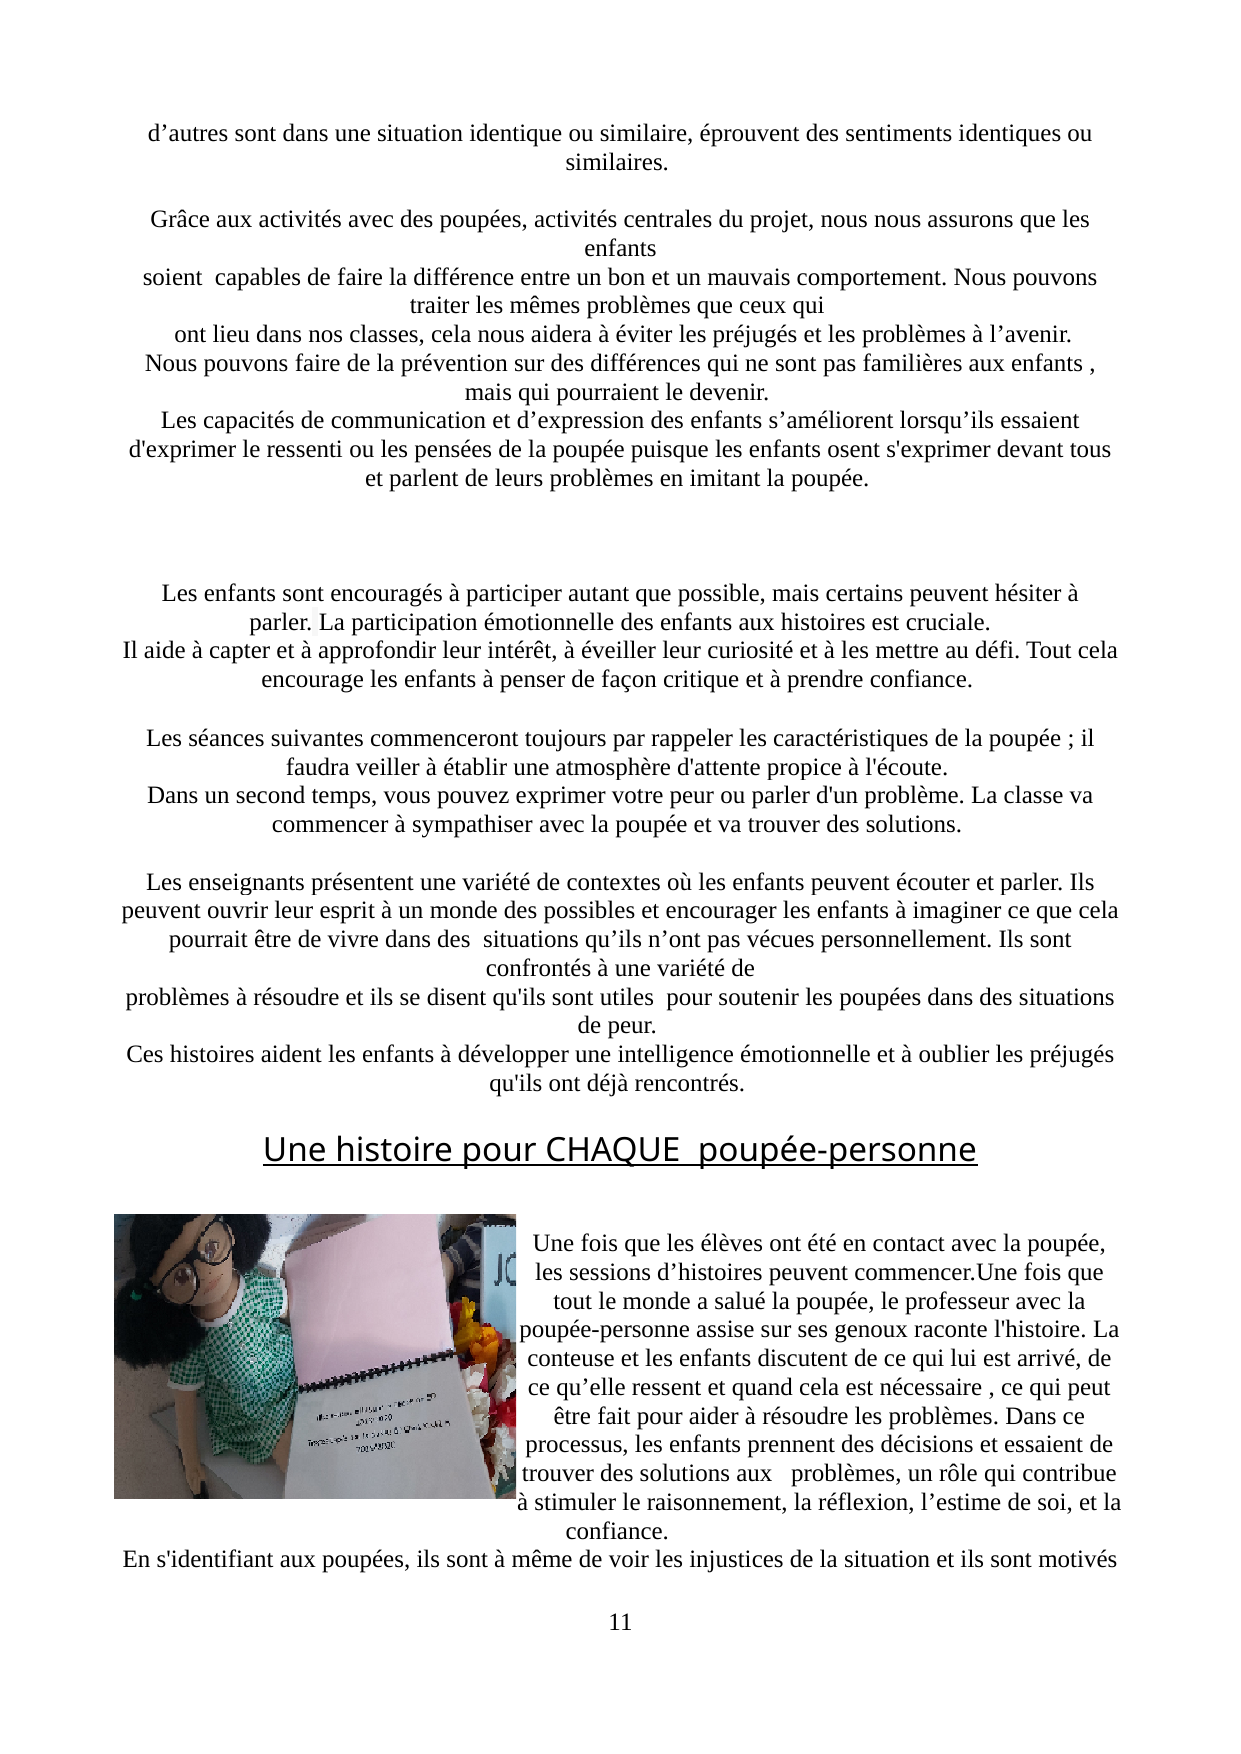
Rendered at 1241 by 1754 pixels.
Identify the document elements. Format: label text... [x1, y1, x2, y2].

text Les enfants sont encouragés à participer autant que possible, mais certains peuvent hésiter à parler. La participation émotionnelle des enfants aux histoires est cruciale. Il aide à capter et à approfondir leur intérêt, à éveiller leur curiosité et à les mettre au défi. Tout cela encourage les enfants à penser de façon critique et à prendre confiance. [118, 578, 1122, 723]
text Une fois que les élèves ont été en contact avec la poupée, les sessions d’histoires peuvent commencer.Une fois que tout le monde a salué la poupée, le professeur avec la poupée-personne assise sur ses genoux raconte l'histoire. La conteuse et les enfants discutent de ce qui lui est arrivé, de ce qu’elle ressent et quand cela est nécessaire , ce qui peut être fait pour aider à résoudre les problèmes. Dans ce processus, les enfants prennent des décisions et essaient de trouver des solutions aux problèmes, un rôle qui contribue à stimuler le raisonnement, la réflexion, l’estime de soi, et la confiance. En s'identifiant aux poupées, ils sont à même de voir les injustices de la situation et ils sont motivés [118, 1228, 1122, 1573]
text d’autres sont dans une situation identique ou similaire, éprouvent des sentiments identiques ou similaires. [118, 118, 1122, 176]
text Les enseignants présentent une variété de contextes où les enfants peuvent écouter et parler. Ils peuvent ouvrir leur esprit à un monde des possibles et encourager les enfants à imaginer ce que cela pourrait être de vivre dans des situations qu’ils n’ont pas vécues personnellement. Ils sont confrontés à une variété de problèmes à résoudre et ils se disent qu'ils sont utiles pour soutenir les poupées dans des situations de peur. Ces histoires aident les enfants à développer une intelligence émotionnelle et à oublier les préjugés qu'ils ont déjà rencontrés. [118, 867, 1122, 1125]
text Grâce aux activités avec des poupées, activités centrales du projet, nous nous assurons que les enfants soient capables de faire la différence entre un bon et un mauvais comportement. Nous pouvons traiter les mêmes problèmes que ceux qui ont lieu dans nos classes, cela nous aidera à éviter les préjugés et les problèmes à l’avenir. Nous pouvons faire de la prévention sur des différences qui ne sont pas familières aux enfants , mais qui pourraient le devenir. Les capacités de communication et d’expression des enfants s’améliorent lorsqu’ils essaient d'exprimer le ressenti ou les pensées de la poupée puisque les enfants osent s'exprimer devant tous et parlent de leurs problèmes en imitant la poupée. [118, 204, 1122, 521]
text Les séances suivantes commenceront toujours par rappeler les caractéristiques de la poupée ; il faudra veiller à établir une atmosphère d'attente propice à l'écoute. Dans un second temps, vous pouvez exprimer votre peur ou parler d'un problème. La classe va commencer à sympathiser avec la poupée et va trouver des solutions. [118, 723, 1122, 838]
text Une histoire pour CHAQUE poupée-personne [118, 1125, 1122, 1199]
